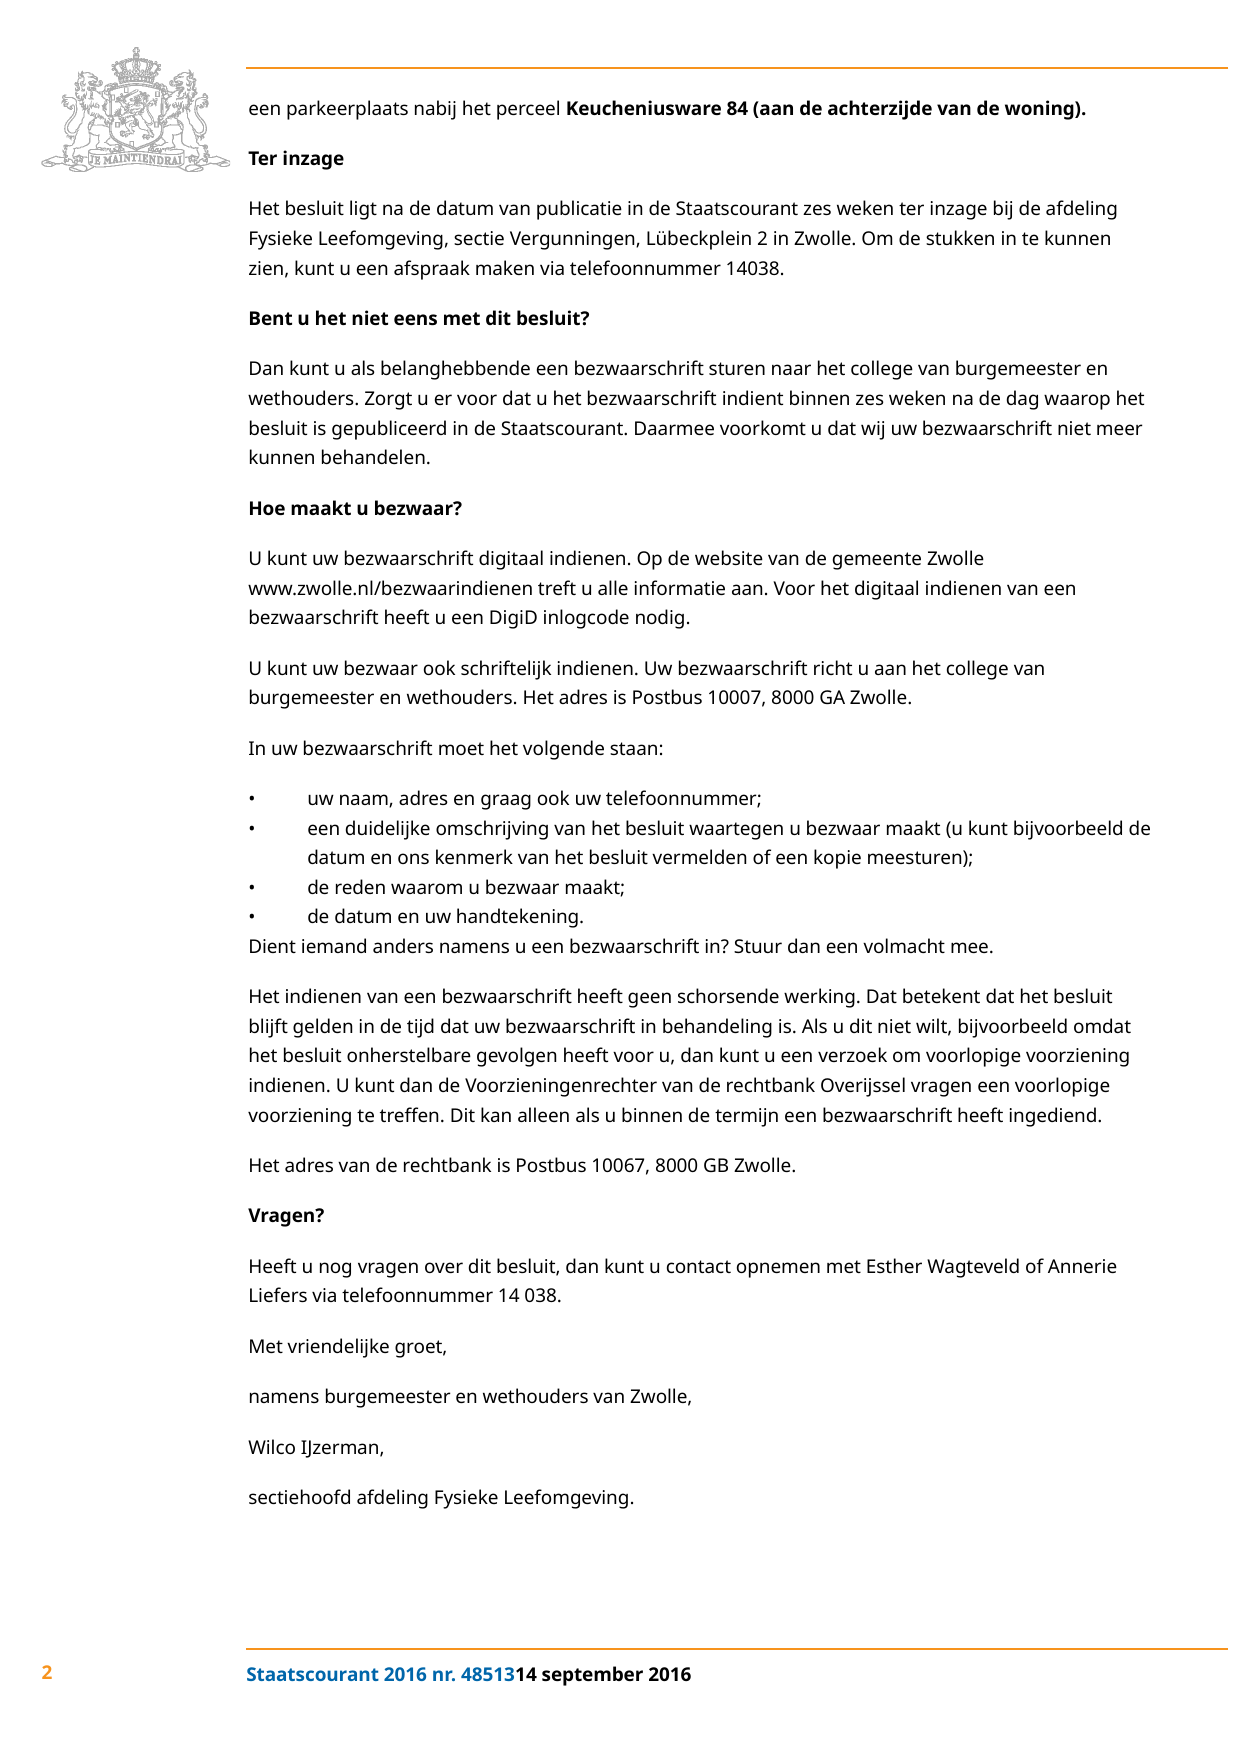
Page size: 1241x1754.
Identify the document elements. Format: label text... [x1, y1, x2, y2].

list een duidelijke omschrijving van het besluit waartegen u bezwaar maakt (u kunt bijvoorbeeld de datum en ons kenmerk van het besluit vermelden of een kopie meesturen); [248, 815, 1152, 870]
text Dan kunt u als belanghebbende een bezwaarschrift sturen naar het college van burgemeester en wethouders. Zorgt u er voor dat u het bezwaarschrift indient binnen zes weken na de dag waarop het besluit is gepubliceerd in de Staatscourant. Daarmee voorkomt u dat wij uw bezwaarschrift niet meer kunnen behandelen. [248, 356, 1152, 470]
text Met vriendelijke groet, [248, 1333, 1152, 1359]
list uw naam, adres en graag ook uw telefoonnummer; [248, 785, 1152, 811]
text Het adres van de rechtbank is Postbus 10067, 8000 GB Zwolle. [248, 1152, 1152, 1178]
text In uw bezwaarschrift moet het volgende staan: [248, 735, 1152, 761]
text Ter inzage [248, 145, 1152, 171]
text een parkeerplaats nabij het perceel Keucheniusware 84 (aan de achterzijde van de woning). [248, 95, 1152, 121]
list de datum en uw handtekening. [248, 903, 1152, 929]
text Vragen? [248, 1203, 1152, 1228]
text sectiehoofd afdeling Fysieke Leefomgeving. [248, 1484, 1152, 1510]
text Bent u het niet eens met dit besluit? [248, 305, 1152, 331]
text Wilco IJzerman, [248, 1434, 1152, 1460]
text U kunt uw bezwaarschrift digitaal indienen. Op de website van de gemeente Zwolle www.zwolle.nl/bezwaarindienen treft u alle informatie aan. Voor het digitaal indienen van een bezwaarschrift heeft u een DigiD inlogcode nodig. [248, 545, 1152, 630]
picture [41, 47, 231, 172]
text Heeft u nog vragen over dit besluit, dan kunt u contact opnemen met Esther Wagteveld of Annerie Liefers via telefoonnummer 14 038. [248, 1253, 1152, 1308]
text Het besluit ligt na de datum van publicatie in de Staatscourant zes weken ter inzage bij de afdeling Fysieke Leefomgeving, sectie Vergunningen, Lübeckplein 2 in Zwolle. Om de stukken in te kunnen zien, kunt u een afspraak maken via telefoonnummer 14038. [248, 196, 1152, 281]
text Hoe maakt u bezwaar? [248, 495, 1152, 521]
text Het indienen van een bezwaarschrift heeft geen schorsende werking. Dat betekent dat het besluit blijft gelden in de tijd dat uw bezwaarschrift in behandeling is. Als u dit niet wilt, bijvoorbeeld omdat het besluit onherstelbare gevolgen heeft voor u, dan kunt u een verzoek om voorlopige voorziening indienen. U kunt dan de Voorzieningenrechter van de rechtbank Overijssel vragen een voorlopige voorziening te treffen. Dit kan alleen als u binnen de termijn een bezwaarschrift heeft ingediend. [248, 983, 1152, 1128]
text namens burgemeester en wethouders van Zwolle, [248, 1383, 1152, 1409]
list de reden waarom u bezwaar maakt; [248, 874, 1152, 900]
text U kunt uw bezwaar ook schriftelijk indienen. Uw bezwaarschrift richt u aan het college van burgemeester en wethouders. Het adres is Postbus 10007, 8000 GA Zwolle. [248, 655, 1152, 710]
text Dient iemand anders namens u een bezwaarschrift in? Stuur dan een volmacht mee. [248, 933, 1152, 959]
